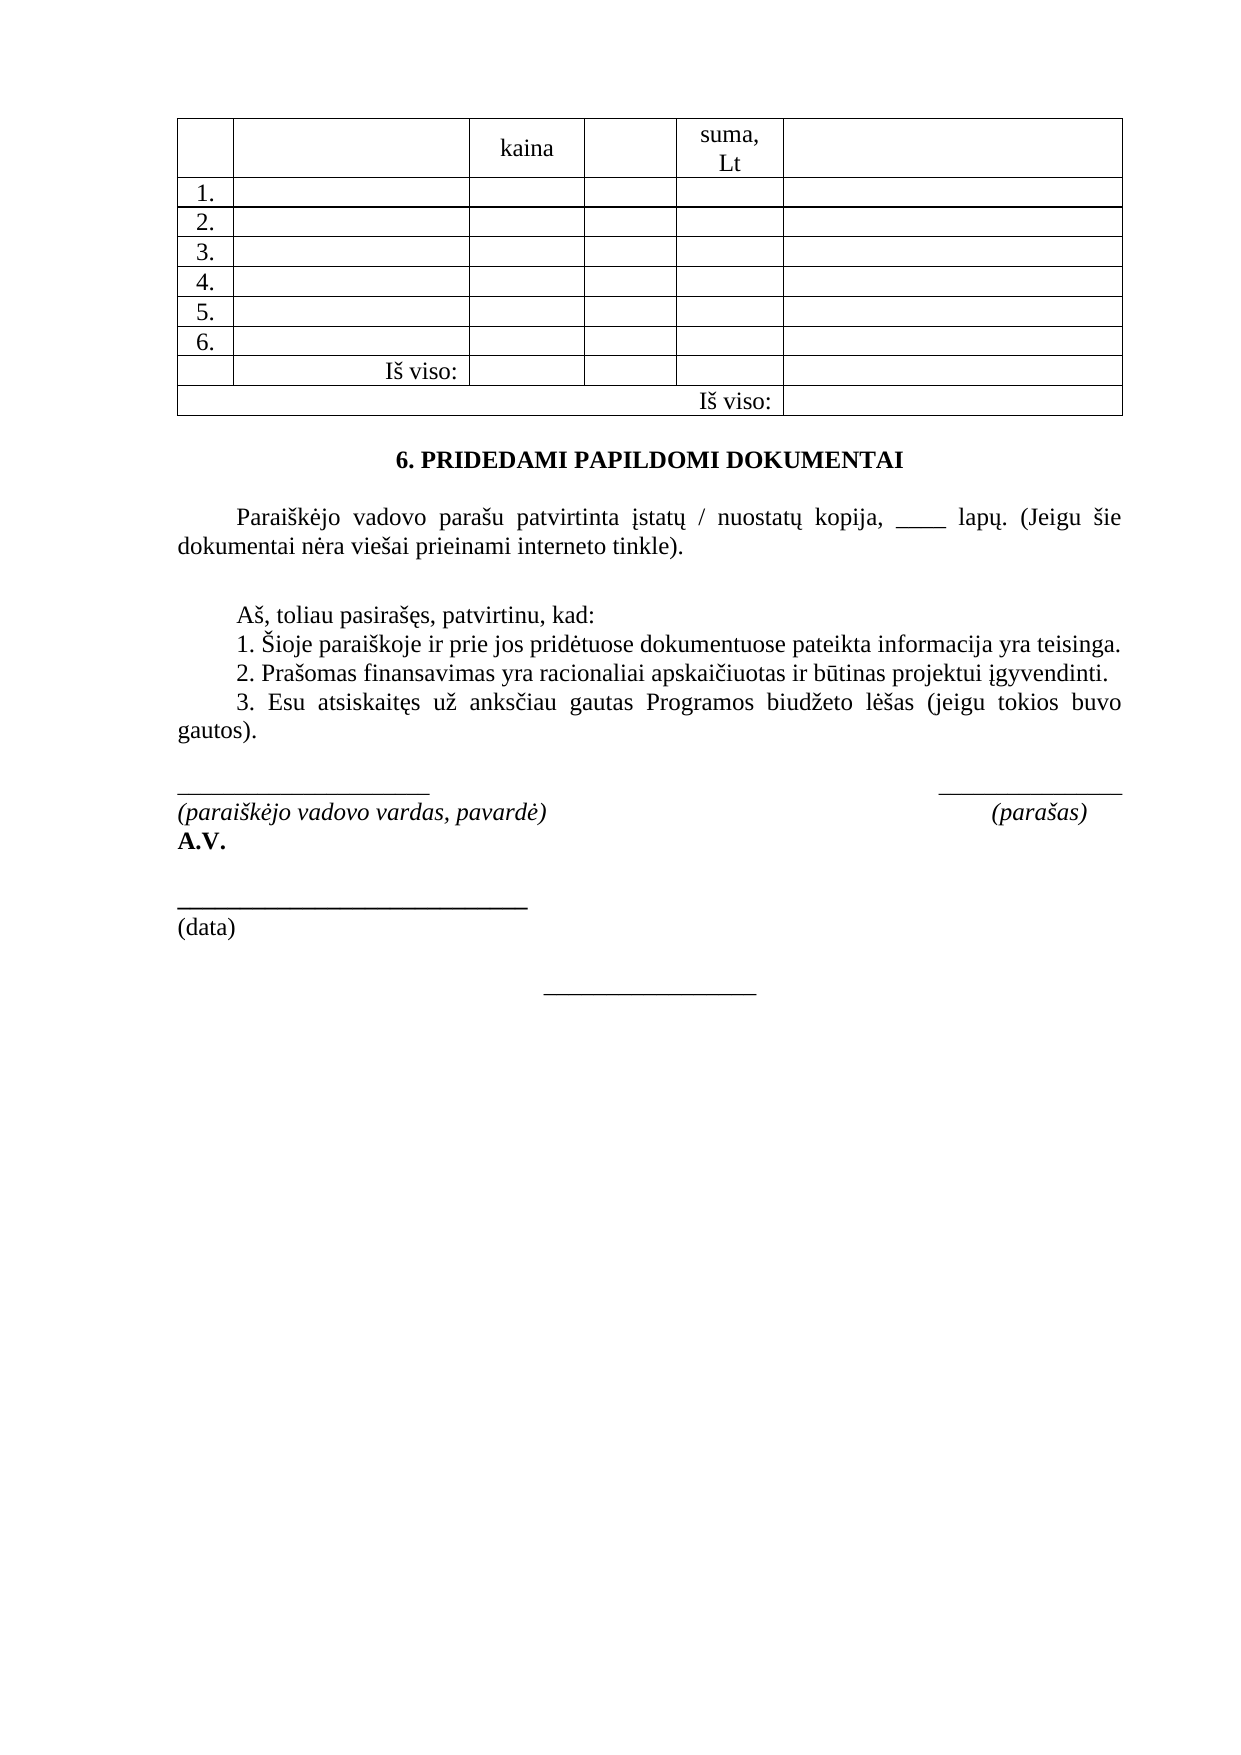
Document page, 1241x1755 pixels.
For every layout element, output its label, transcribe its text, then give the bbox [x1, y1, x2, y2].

table_cell [234, 267, 469, 296]
table_cell 3. [178, 237, 233, 266]
table_cell [784, 178, 1122, 206]
table_cell [585, 267, 676, 296]
table_cell [470, 327, 584, 355]
table_cell [234, 208, 469, 236]
table_cell [784, 237, 1122, 266]
table_cell [677, 356, 783, 385]
table_cell [234, 297, 469, 326]
table_cell [784, 327, 1122, 355]
text ______________________ ________________ [177, 771, 1122, 797]
text (data) [177, 912, 1122, 941]
table_cell [585, 119, 676, 177]
table_cell [677, 297, 783, 326]
table_cell 4. [178, 267, 233, 296]
table_cell [585, 208, 676, 236]
table_cell [784, 356, 1122, 385]
table_cell [470, 356, 584, 385]
table_cell [585, 327, 676, 355]
table_cell [470, 237, 584, 266]
table_cell [178, 386, 233, 415]
table_cell [784, 386, 1122, 415]
table_cell [677, 237, 783, 266]
table_cell [585, 178, 676, 206]
text 1. Šioje paraiškoje ir prie jos pridėtuose dokumentuose pateikta informacija yra teisinga. [177, 629, 1122, 658]
table_cell [585, 386, 676, 415]
table_cell Iš viso: [234, 356, 469, 385]
table_cell [234, 327, 469, 355]
table_cell [178, 356, 233, 385]
table_cell [234, 178, 469, 206]
text ____________________________ [177, 883, 1122, 912]
table_cell 6. [178, 327, 233, 355]
table_cell [469, 386, 585, 415]
table_cell [677, 267, 783, 296]
text 2. Prašomas finansavimas yra racionaliai apskaičiuotas ir būtinas projektui įgyvendinti. [177, 658, 1122, 687]
table_cell 5. [178, 297, 233, 326]
table_cell [233, 386, 469, 415]
text (paraiškėjo vadovo vardas, pavardė) (parašas) [177, 797, 1122, 826]
table_cell [784, 267, 1122, 296]
table_cell 2. [178, 208, 233, 236]
table_cell [784, 297, 1122, 326]
table_cell kaina [470, 119, 584, 177]
table_cell [234, 237, 469, 266]
table_cell [470, 267, 584, 296]
table_cell 1. [178, 178, 233, 206]
table_cell [585, 356, 676, 385]
table_cell [677, 178, 783, 206]
table_cell [585, 297, 676, 326]
table_cell [784, 208, 1122, 236]
text Aš, toliau pasirašęs, patvirtinu, kad: [177, 601, 1122, 629]
table_cell [470, 208, 584, 236]
table_cell [585, 237, 676, 266]
table_cell [234, 119, 469, 177]
table_cell [784, 119, 1122, 177]
text 6. PRIDEDAMI PAPILDOMI DOKUMENTAI [177, 445, 1122, 473]
text A.V. [177, 826, 1122, 854]
text Paraiškėjo vadovo parašu patvirtinta įstatų / nuostatų kopija, ____ lapų. (Jeigu šie dokumentai nėra viešai prieinami interneto tinkle). [177, 502, 1122, 560]
table_cell [470, 297, 584, 326]
table_cell [677, 327, 783, 355]
table_cell [677, 208, 783, 236]
table_cell [178, 119, 233, 177]
table_cell [470, 178, 584, 206]
text _________________ [177, 969, 1122, 998]
text 3. Esu atsiskaitęs už anksčiau gautas Programos biudžeto lėšas (jeigu tokios buvo gautos). [177, 687, 1122, 744]
table_cell Iš viso: [676, 386, 783, 415]
table_cell suma, Lt [677, 119, 783, 177]
